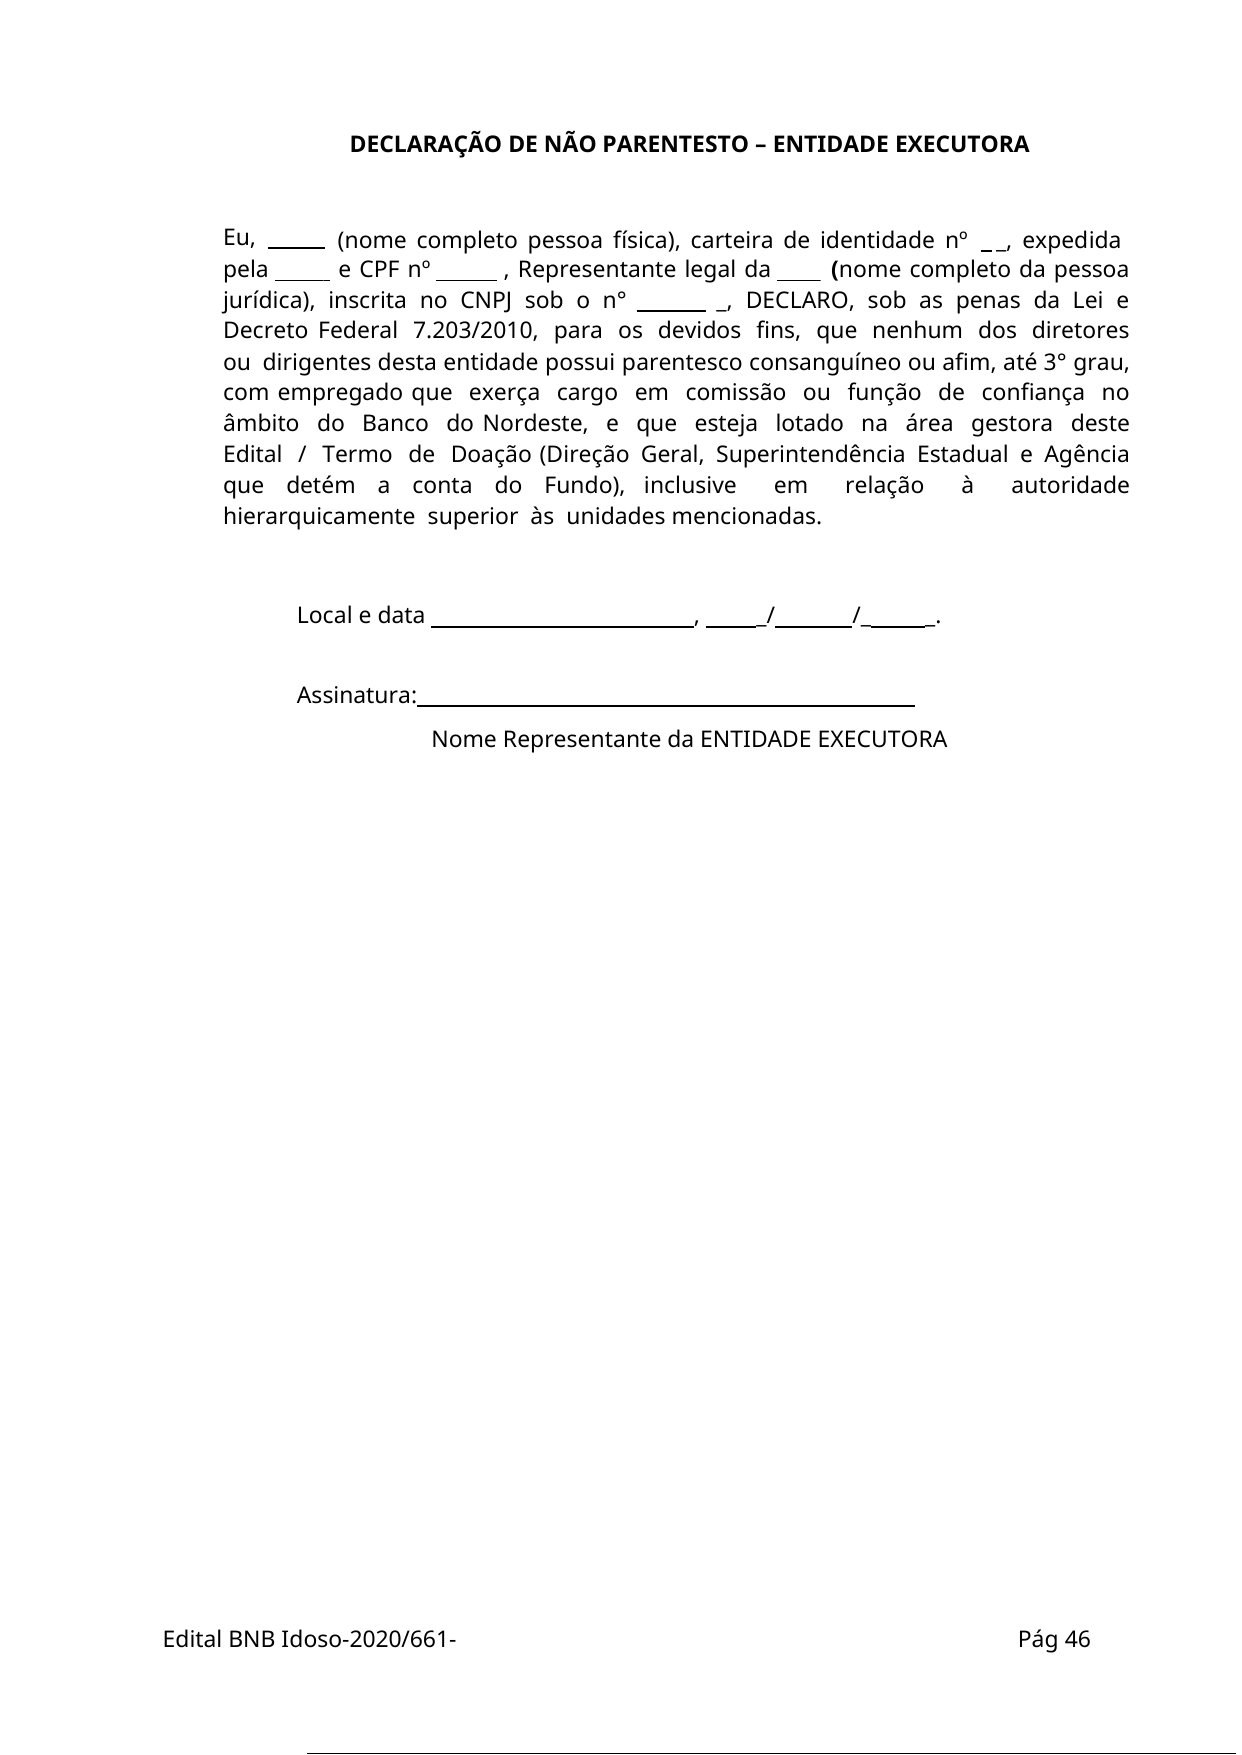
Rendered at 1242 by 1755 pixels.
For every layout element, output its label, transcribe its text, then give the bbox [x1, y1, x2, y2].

text Nome Representante da ENTIDADE EXECUTORA [431, 723, 1137, 754]
text Eu, [223, 223, 332, 249]
text DECLARAÇÃO DE NÃO PARENTESTO – ENTIDADE EXECUTORA [349, 130, 1137, 156]
text pela e CPF nº , Representante legal da (nome completo da pessoa jurídica), inscrita no CNPJ sob o n° _, DECLARO, sob as penas da Lei e Decreto Federal 7.203/2010, para os devidos fins, que nenhum dos diretores ou dirigentes desta entidade possui parentesco consanguíneo ou afim, até 3° grau, com empregado que exerça cargo em comissão ou função de confiança no âmbito do Banco do Nordeste, e que esteja lotado na área gestora deste Edital / Termo de Doação (Direção Geral, Superintendência Estadual e Agência que detém a conta do Fundo), inclusive em relação à autoridade hierarquicamente superior às unidades mencionadas. [223, 253, 1130, 531]
text Local e data , _/ /_ _. Assinatura: [297, 551, 953, 710]
text (nome completo pessoa física), carteira de identidade nº _, expedida [337, 226, 1137, 252]
